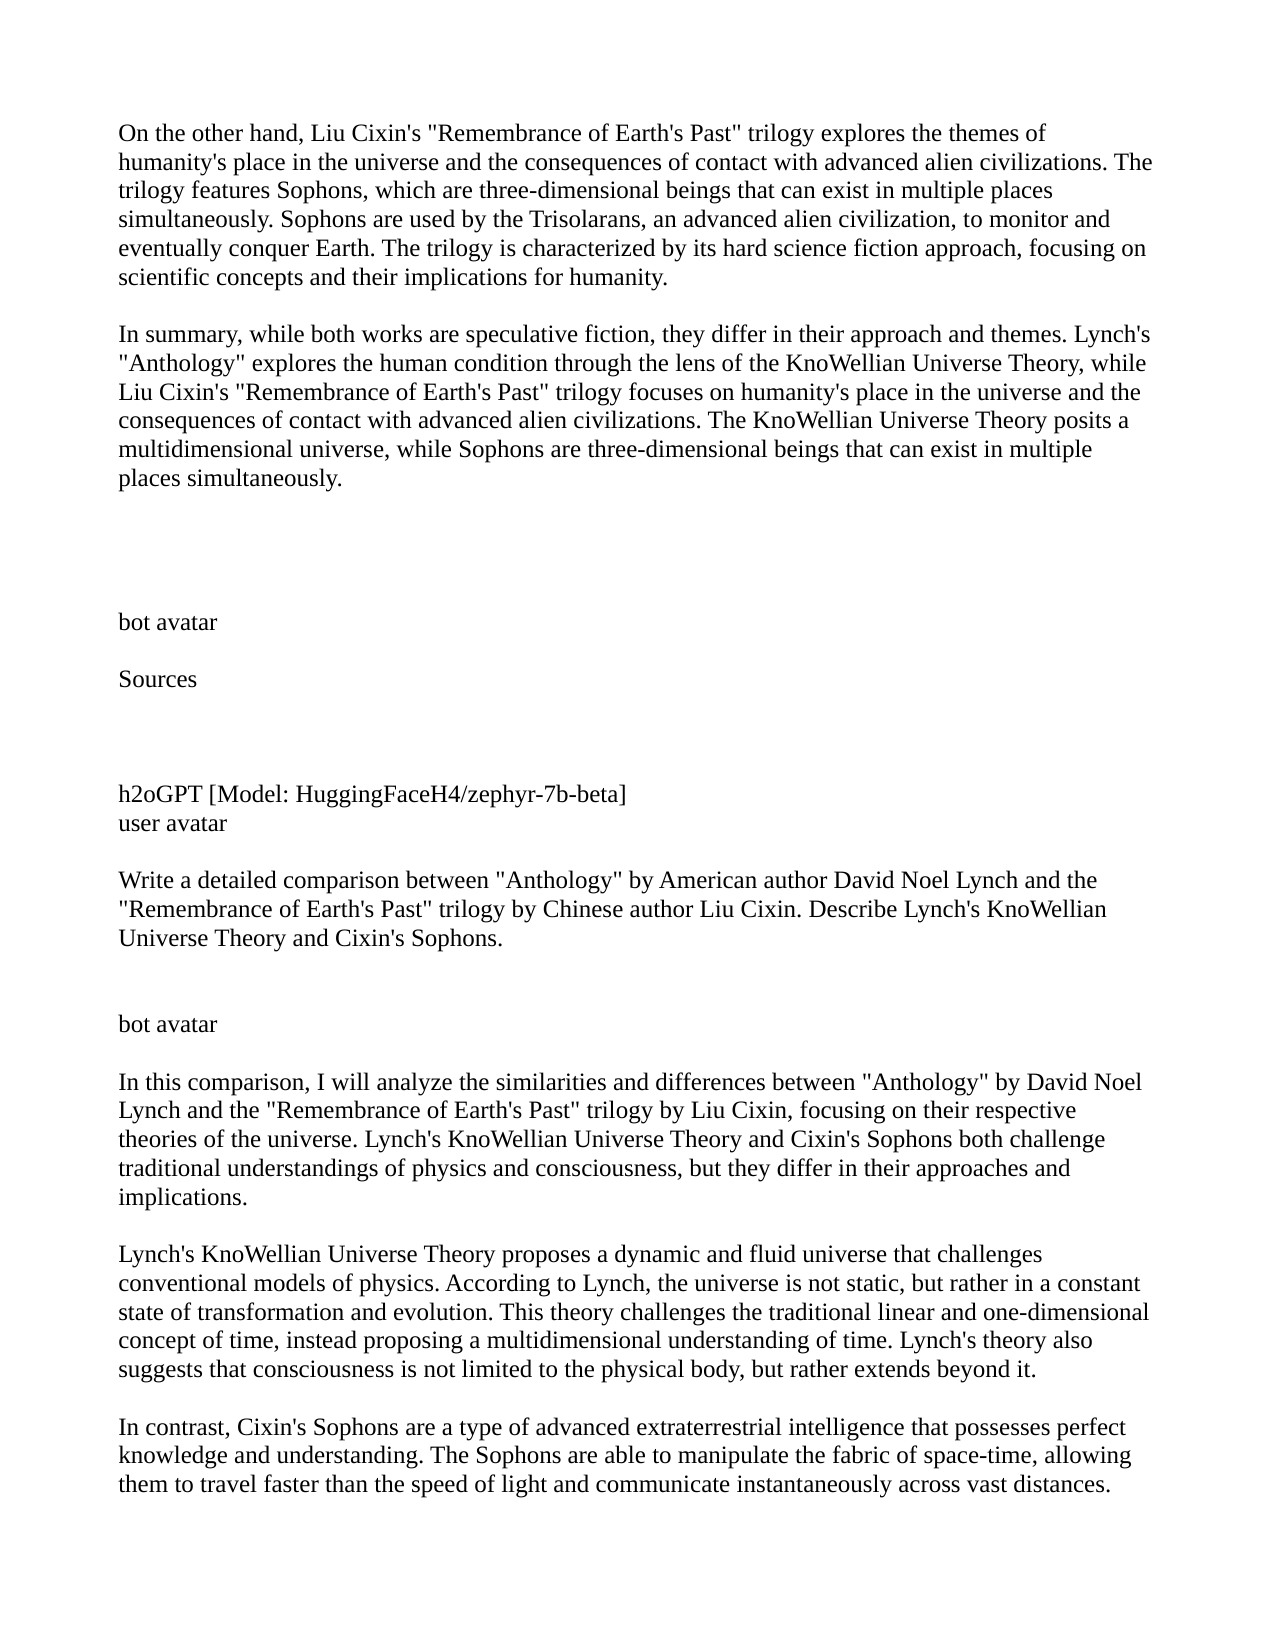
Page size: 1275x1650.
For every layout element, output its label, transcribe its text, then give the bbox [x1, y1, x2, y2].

text user avatar [118, 808, 1157, 837]
text On the other hand, Liu Cixin's "Remembrance of Earth's Past" trilogy explores the themes of humanity's place in the universe and the consequences of contact with advanced alien civilizations. The trilogy features Sophons, which are three-dimensional beings that can exist in multiple places simultaneously. Sophons are used by the Trisolarans, an advanced alien civilization, to monitor and eventually conquer Earth. The trilogy is characterized by its hard science fiction approach, focusing on scientific concepts and their implications for humanity. [118, 118, 1157, 291]
text h2oGPT [Model: HuggingFaceH4/zephyr-7b-beta] [118, 779, 1157, 808]
text In summary, while both works are speculative fiction, they differ in their approach and themes. Lynch's "Anthology" explores the human condition through the lens of the KnoWellian Universe Theory, while Liu Cixin's "Remembrance of Earth's Past" trilogy focuses on humanity's place in the universe and the consequences of contact with advanced alien civilizations. The KnoWellian Universe Theory posits a multidimensional universe, while Sophons are three-dimensional beings that can exist in multiple places simultaneously. [118, 319, 1157, 492]
text bot avatar [118, 607, 1157, 636]
text Write a detailed comparison between "Anthology" by American author David Noel Lynch and the "Remembrance of Earth's Past" trilogy by Chinese author Liu Cixin. Describe Lynch's KnoWellian Universe Theory and Cixin's Sophons. [118, 866, 1157, 952]
text In this comparison, I will analyze the similarities and differences between "Anthology" by David Noel Lynch and the "Remembrance of Earth's Past" trilogy by Liu Cixin, focusing on their respective theories of the universe. Lynch's KnoWellian Universe Theory and Cixin's Sophons both challenge traditional understandings of physics and consciousness, but they differ in their approaches and implications. [118, 1067, 1157, 1211]
text In contrast, Cixin's Sophons are a type of advanced extraterrestrial intelligence that possesses perfect knowledge and understanding. The Sophons are able to manipulate the fabric of space-time, allowing them to travel faster than the speed of light and communicate instantaneously across vast distances. [118, 1412, 1157, 1498]
text bot avatar [118, 1009, 1157, 1038]
text Lynch's KnoWellian Universe Theory proposes a dynamic and fluid universe that challenges conventional models of physics. According to Lynch, the universe is not static, but rather in a constant state of transformation and evolution. This theory challenges the traditional linear and one-dimensional concept of time, instead proposing a multidimensional understanding of time. Lynch's theory also suggests that consciousness is not limited to the physical body, but rather extends beyond it. [118, 1239, 1157, 1383]
text Sources [118, 664, 1157, 693]
